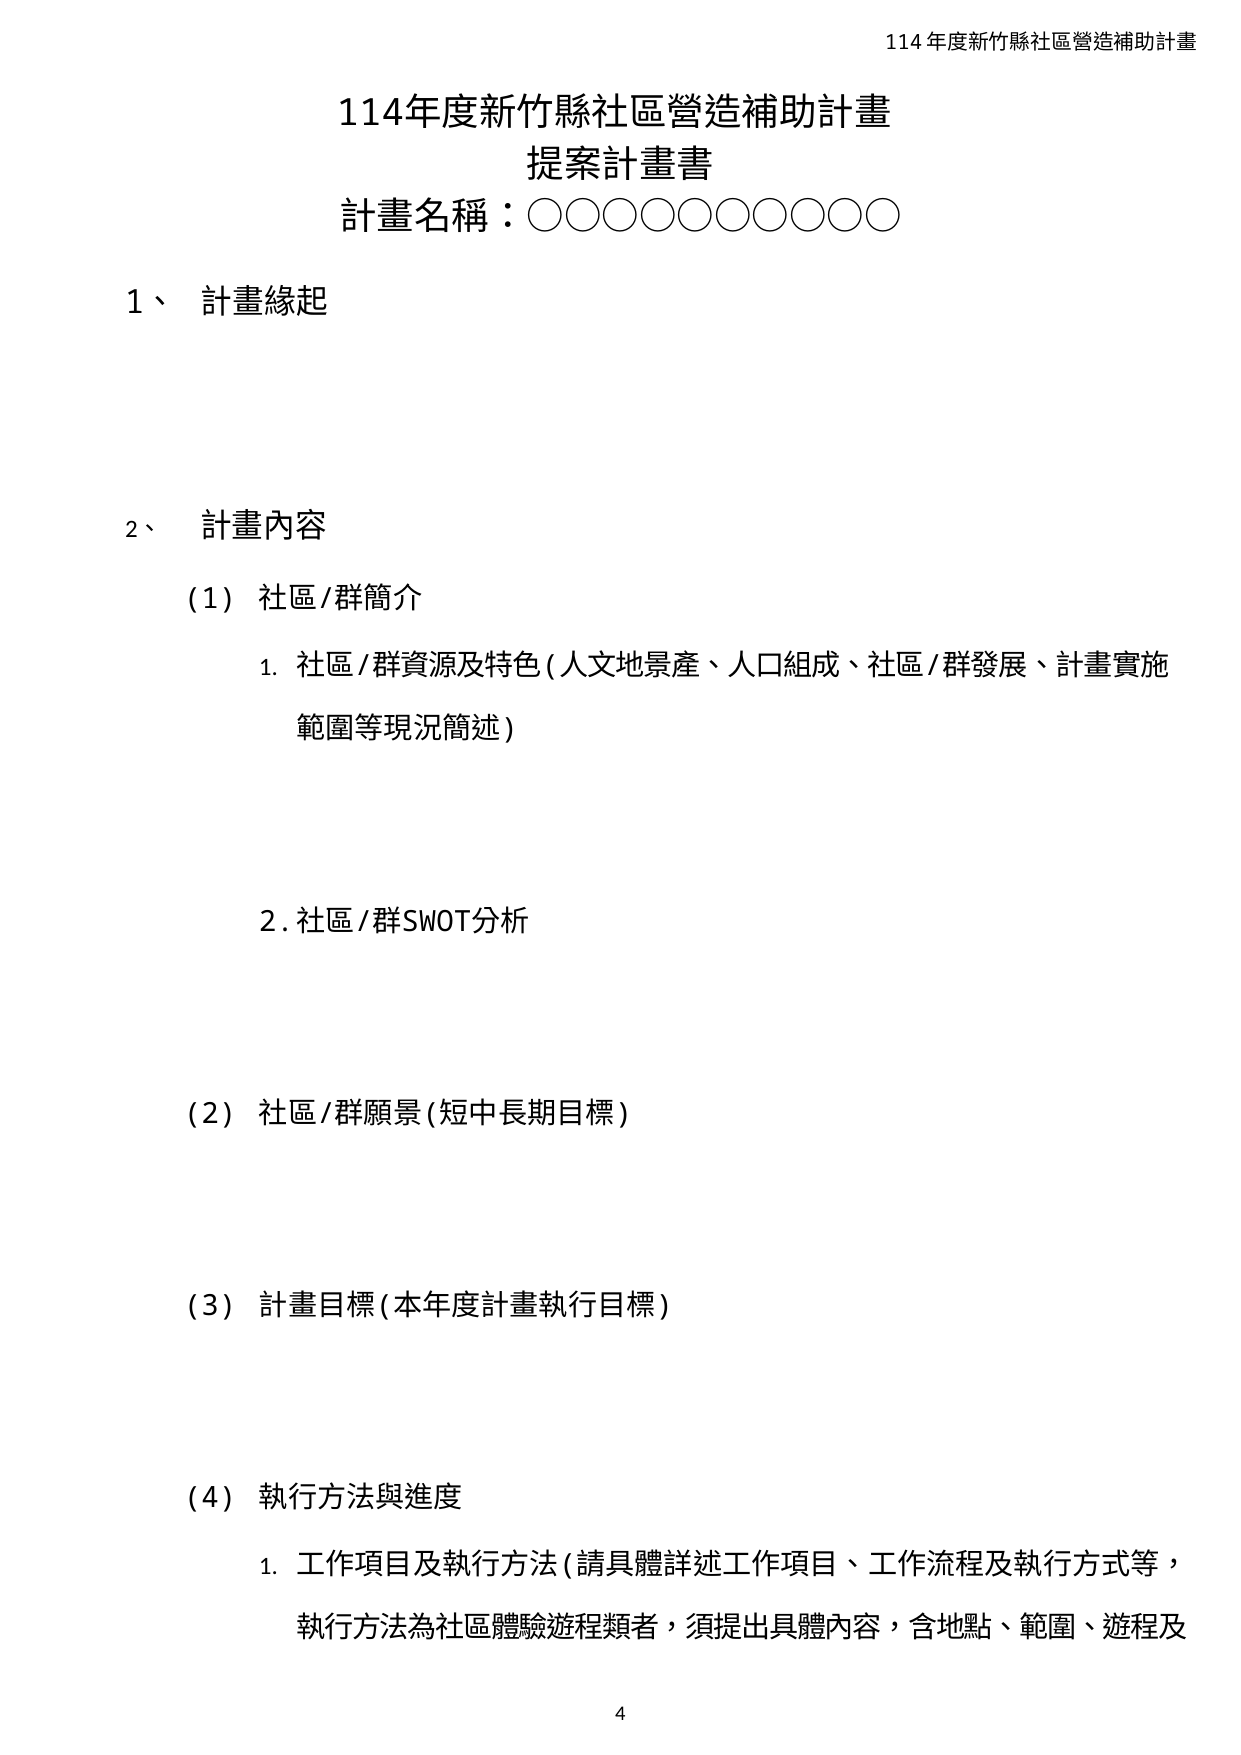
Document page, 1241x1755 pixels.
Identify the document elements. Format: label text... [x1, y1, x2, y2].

text 計畫名稱：○○○○○○○○○○ [44, 187, 1196, 239]
list 社區/群SWOT分析 [259, 897, 1197, 939]
list 社區/群資源及特色(人文地景產、人口組成、社區/群發展、計畫實施範圍等現況簡述) [259, 641, 1197, 747]
text 提案計畫書 [44, 135, 1197, 187]
list 工作項目及執行方法(請具體詳述工作項目、工作流程及執行方式等，執行方法為社區體驗遊程類者，須提出具體內容，含地點、範圍、遊程及 [259, 1540, 1197, 1646]
list 社區/群簡介 [184, 574, 1197, 617]
list 計畫內容 [125, 499, 1197, 547]
list 社區/群願景(短中長期目標) [184, 1089, 1197, 1132]
list 計畫緣起 [125, 275, 1197, 324]
list 執行方法與進度 [184, 1474, 1197, 1516]
text 114年度新竹縣社區營造補助計畫 [31, 83, 1196, 135]
list 計畫目標(本年度計畫執行目標) [184, 1281, 1197, 1324]
